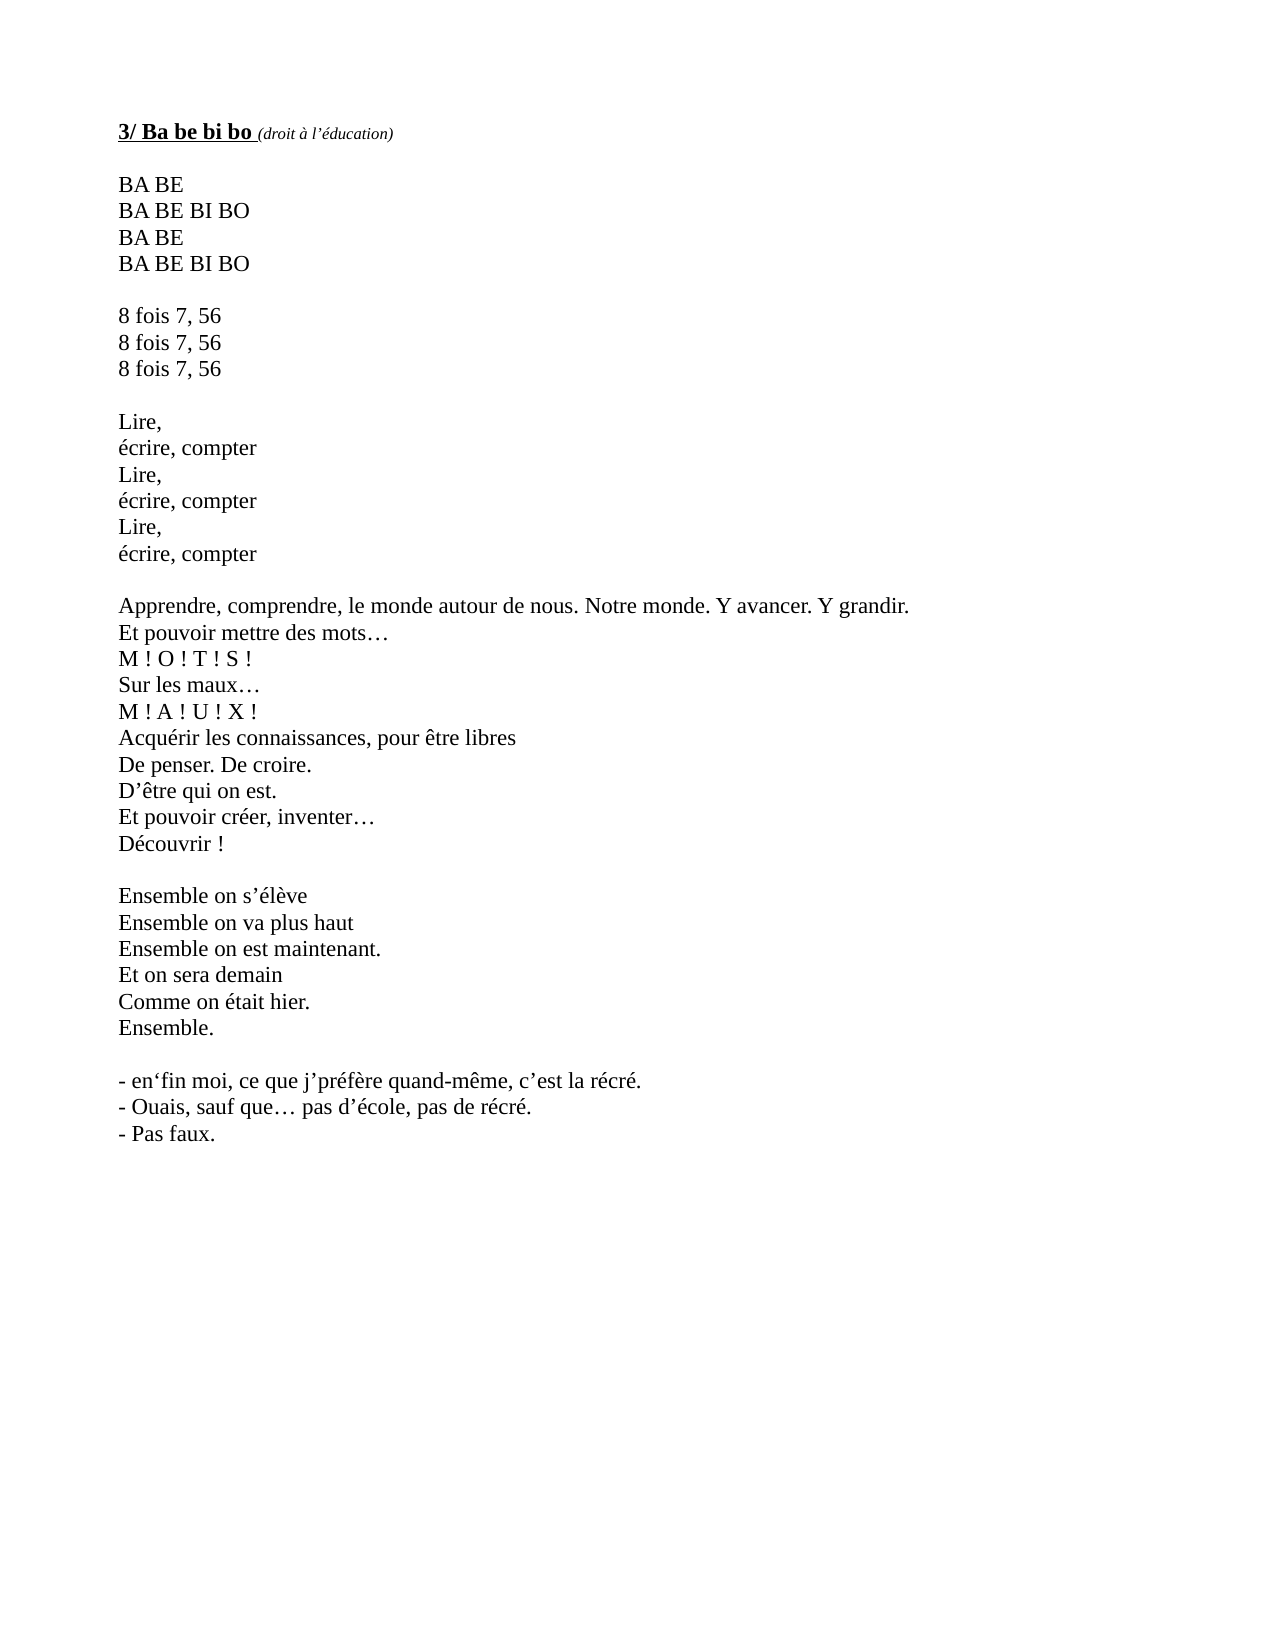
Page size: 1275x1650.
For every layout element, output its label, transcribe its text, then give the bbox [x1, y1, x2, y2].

text écrire, compter [118, 487, 1157, 513]
text écrire, compter [118, 540, 1157, 566]
text Et on sera demain [118, 961, 1157, 988]
text Acquérir les connaissances, pour être libres [118, 724, 1157, 751]
text - en‘fin moi, ce que j’préfère quand-même, c’est la récré. [118, 1067, 1157, 1093]
text 8 fois 7, 56 [118, 329, 1157, 355]
text BA BE [118, 223, 1157, 250]
text BA BE BI BO [118, 197, 1157, 223]
text 3/ Ba be bi bo (droit à l’éducation) [118, 118, 1157, 144]
text M ! A ! U ! X ! [118, 698, 1157, 724]
text Apprendre, comprendre, le monde autour de nous. Notre monde. Y avancer. Y grandir. [118, 592, 1157, 619]
text Lire, [118, 461, 1157, 487]
text D’être qui on est. [118, 777, 1157, 803]
text 8 fois 7, 56 [118, 355, 1157, 382]
text Comme on était hier. [118, 988, 1157, 1014]
text De penser. De croire. [118, 751, 1157, 777]
text - Ouais, sauf que… pas d’école, pas de récré. [118, 1093, 1157, 1119]
text Lire, [118, 513, 1157, 540]
text Ensemble on s’élève [118, 882, 1157, 909]
text BA BE BI BO [118, 250, 1157, 276]
text - Pas faux. [118, 1119, 1157, 1146]
text Ensemble. [118, 1014, 1157, 1041]
text Ensemble on est maintenant. [118, 935, 1157, 961]
text M ! O ! T ! S ! [118, 645, 1157, 672]
text BA BE [118, 171, 1157, 197]
text Et pouvoir mettre des mots… [118, 619, 1157, 645]
text 8 fois 7, 56 [118, 303, 1157, 329]
text Découvrir ! [118, 830, 1157, 856]
text Et pouvoir créer, inventer… [118, 803, 1157, 830]
text Lire, [118, 408, 1157, 434]
text Ensemble on va plus haut [118, 909, 1157, 935]
text Sur les maux… [118, 672, 1157, 698]
text écrire, compter [118, 434, 1157, 461]
